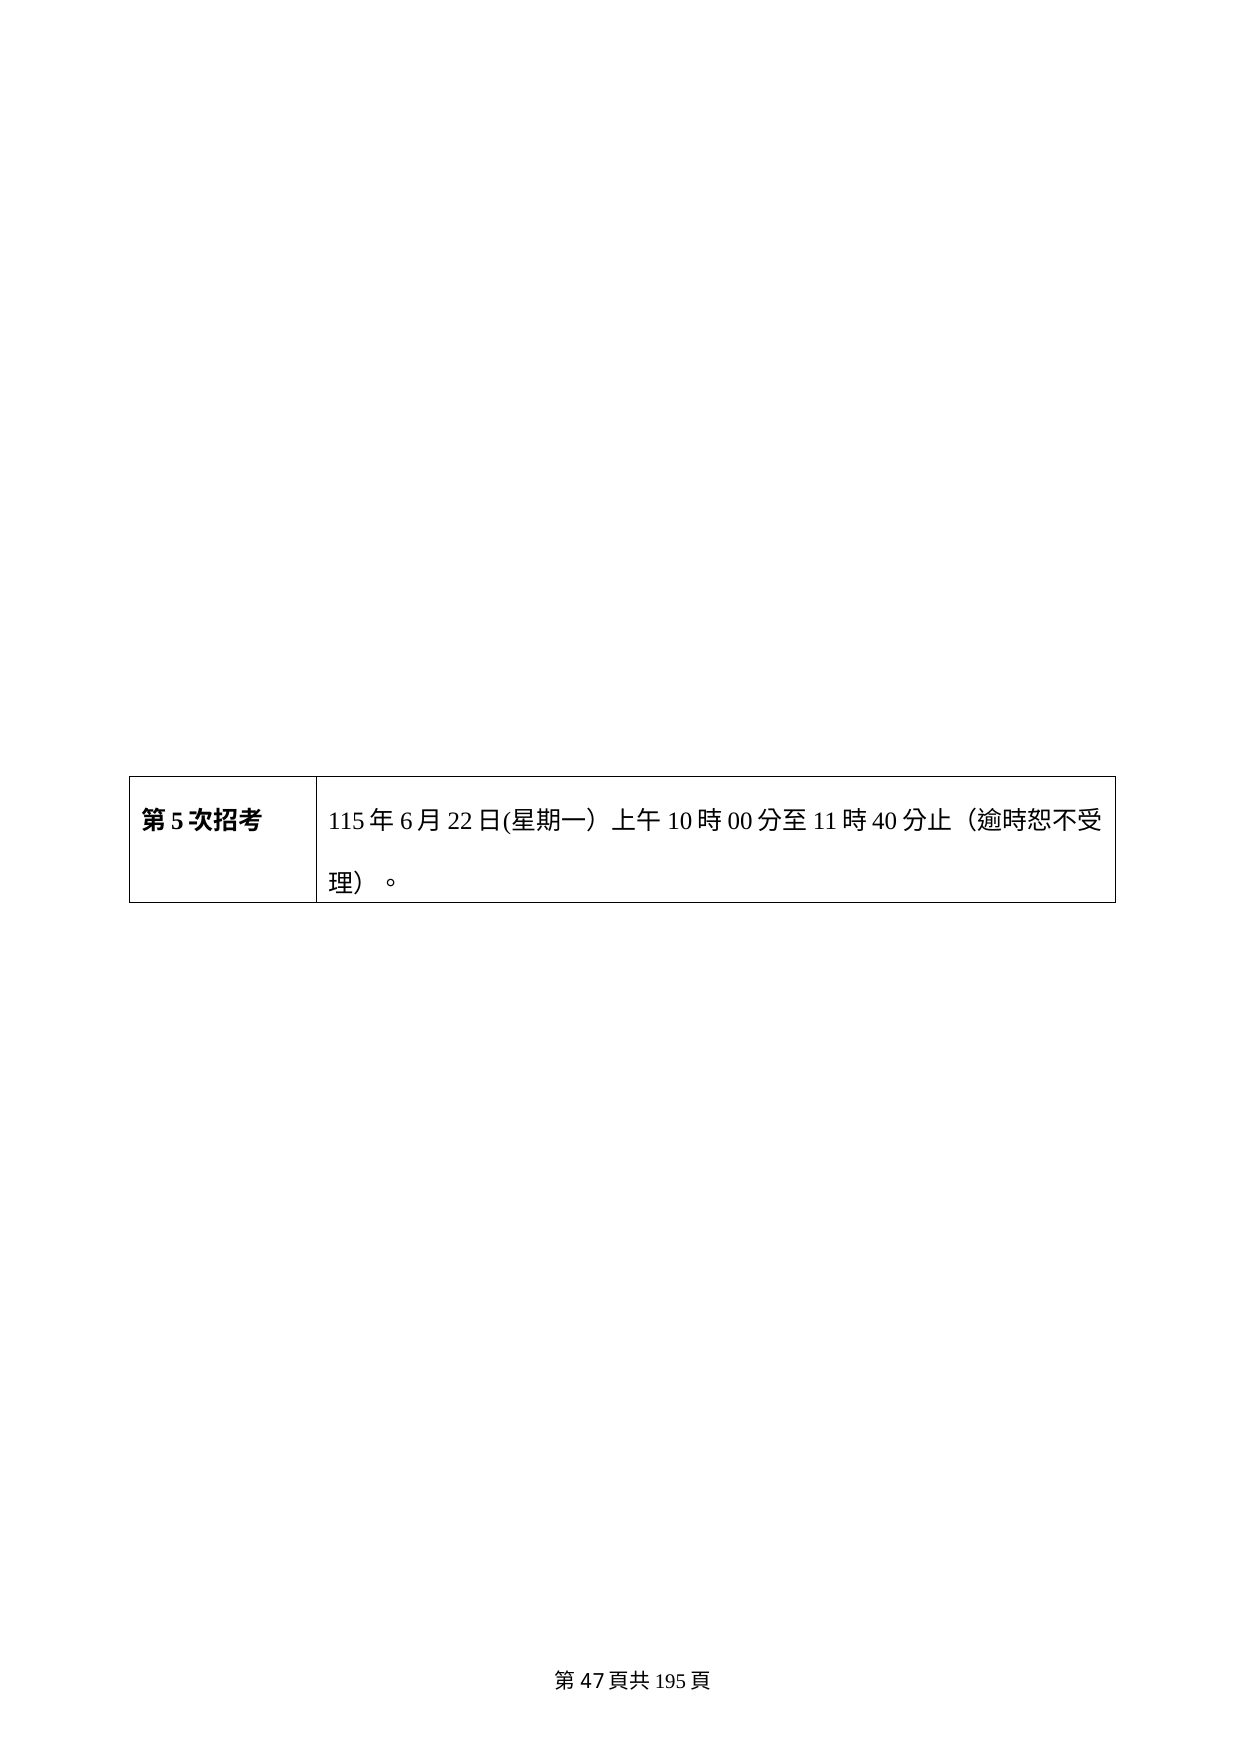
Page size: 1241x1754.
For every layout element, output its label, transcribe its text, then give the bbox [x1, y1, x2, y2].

table_cell 115年6月22日(星期一）上午10時00分至11時40分止（逾時恕不受理）。 [317, 777, 1115, 902]
table_cell 第5次招考 [130, 777, 316, 902]
